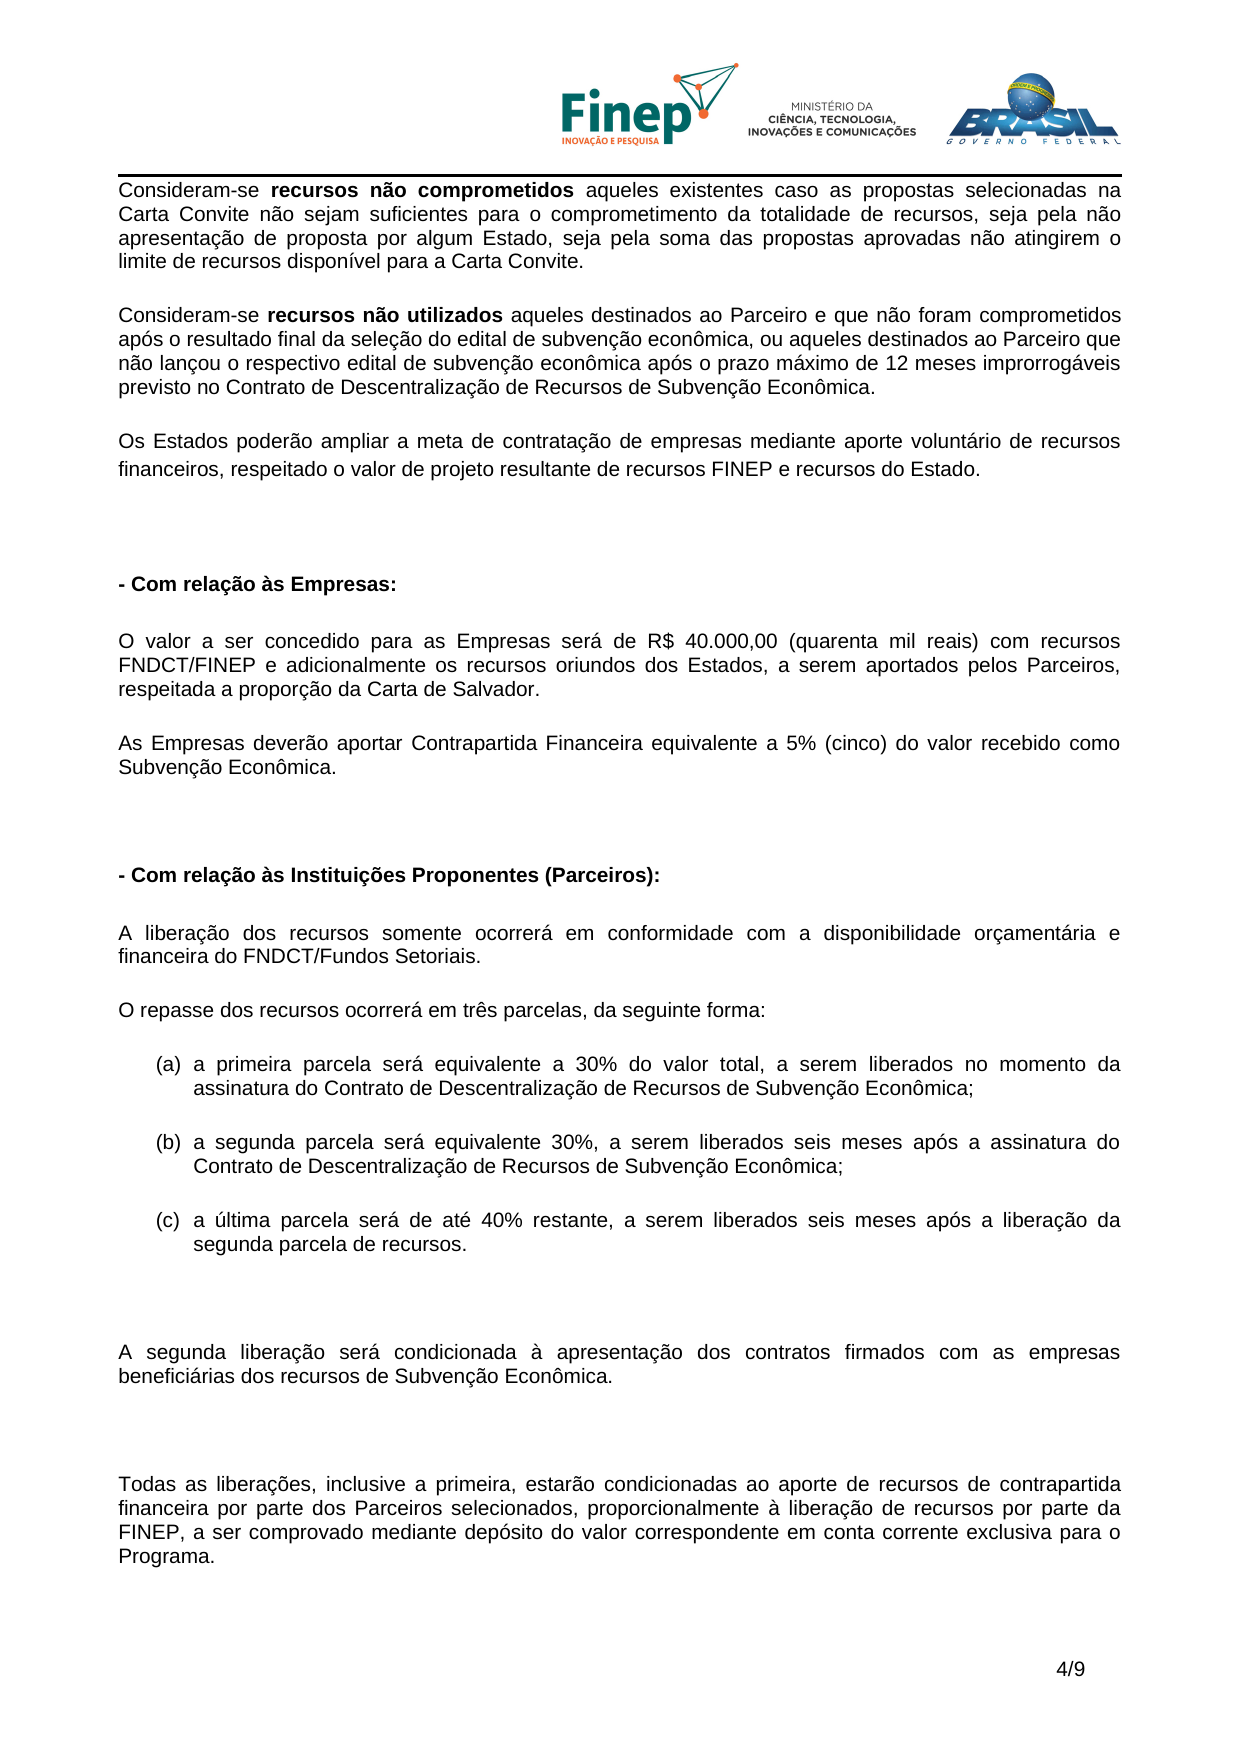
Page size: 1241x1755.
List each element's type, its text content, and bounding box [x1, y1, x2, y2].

list Os Estados poderão ampliar a meta de contratação de empresas mediante aporte voluntário de recursos financeiros, respeitado o valor de projeto resultante de recursos FINEP e recursos do Estado. [118, 429, 1122, 481]
text A liberação dos recursos somente ocorrerá em conformidade com a disponibilidade orçamentária e financeira do FNDCT/Fundos Setoriais. [118, 920, 1122, 968]
text As Empresas deverão aportar Contrapartida Financeira equivalente a 5% (cinco) do valor recebido como Subvenção Econômica. [118, 731, 1122, 779]
list - Com relação às Instituições Proponentes (Parceiros): [118, 863, 1122, 887]
text Consideram-se recursos não utilizados aqueles destinados ao Parceiro e que não foram comprometidos após o resultado final da seleção do edital de subvenção econômica, ou aqueles destinados ao Parceiro que não lançou o respectivo edital de subvenção econômica após o prazo máximo de 12 meses improrrogáveis previsto no Contrato de Descentralização de Recursos de Subvenção Econômica. [118, 303, 1122, 399]
list A segunda liberação será condicionada à apresentação dos contratos firmados com as empresas beneficiárias dos recursos de Subvenção Econômica. [118, 1340, 1122, 1388]
text O repasse dos recursos ocorrerá em três parcelas, da seguinte forma: [118, 998, 1122, 1022]
list a segunda parcela será equivalente 30%, a serem liberados seis meses após a assinatura do Contrato de Descentralização de Recursos de Subvenção Econômica; [156, 1130, 1122, 1178]
list - Com relação às Empresas: [118, 572, 1122, 596]
list a última parcela será de até 40% restante, a serem liberados seis meses após a liberação da segunda parcela de recursos. [156, 1208, 1122, 1256]
text Consideram-se recursos não comprometidos aqueles existentes caso as propostas selecionadas na Carta Convite não sejam suficientes para o comprometimento da totalidade de recursos, seja pela não apresentação de proposta por algum Estado, seja pela soma das propostas aprovadas não atingirem o limite de recursos disponível para a Carta Convite. [118, 177, 1122, 273]
list Todas as liberações, inclusive a primeira, estarão condicionadas ao aporte de recursos de contrapartida financeira por parte dos Parceiros selecionados, proporcionalmente à liberação de recursos por parte da FINEP, a ser comprovado mediante depósito do valor correspondente em conta corrente exclusiva para o Programa. [118, 1472, 1122, 1568]
text O valor a ser concedido para as Empresas será de R$ 40.000,00 (quarenta mil reais) com recursos FNDCT/FINEP e adicionalmente os recursos oriundos dos Estados, a serem aportados pelos Parceiros, respeitada a proporção da Carta de Salvador. [118, 629, 1122, 701]
list a primeira parcela será equivalente a 30% do valor total, a serem liberados no momento da assinatura do Contrato de Descentralização de Recursos de Subvenção Econômica; [156, 1052, 1122, 1100]
